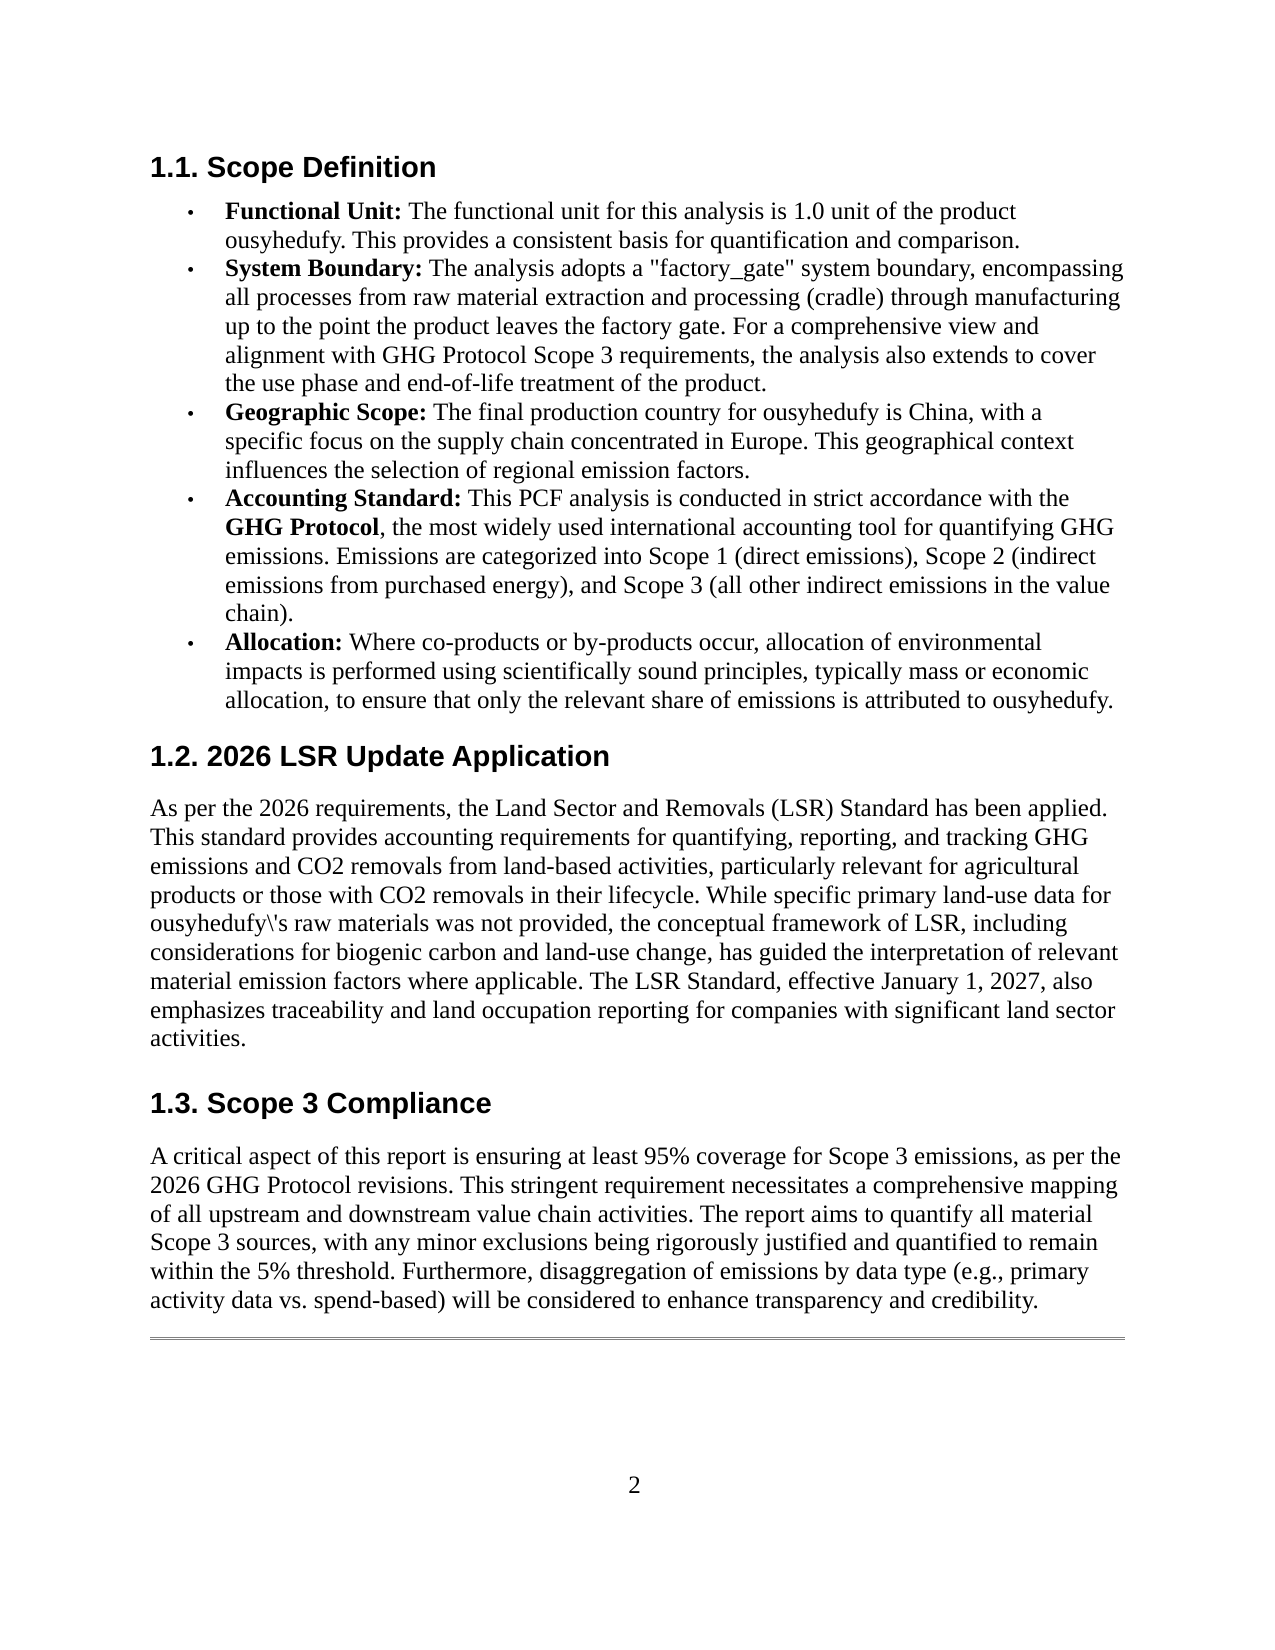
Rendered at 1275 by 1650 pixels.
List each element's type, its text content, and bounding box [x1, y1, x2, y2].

list Allocation: Where co-products or by-products occur, allocation of environmental impacts is performed using scientifically sound principles, typically mass or economic allocation, to ensure that only the relevant share of emissions is attributed to ousyhedufy. [187, 627, 1125, 713]
subtitle 1.2. 2026 LSR Update Application [150, 738, 1125, 772]
list System Boundary: The analysis adopts a "factory_gate" system boundary, encompassing all processes from raw material extraction and processing (cradle) through manufacturing up to the point the product leaves the factory gate. For a comprehensive view and alignment with GHG Protocol Scope 3 requirements, the analysis also extends to cover the use phase and end-of-life treatment of the product. [187, 253, 1125, 397]
subtitle 1.1. Scope Definition [150, 150, 1125, 183]
list Functional Unit: The functional unit for this analysis is 1.0 unit of the product ousyhedufy. This provides a consistent basis for quantification and comparison. [187, 196, 1125, 253]
list Accounting Standard: This PCF analysis is conducted in strict accordance with the GHG Protocol, the most widely used international accounting tool for quantifying GHG emissions. Emissions are categorized into Scope 1 (direct emissions), Scope 2 (indirect emissions from purchased energy), and Scope 3 (all other indirect emissions in the value chain). [187, 483, 1125, 627]
text As per the 2026 requirements, the Land Sector and Removals (LSR) Standard has been applied. This standard provides accounting requirements for quantifying, reporting, and tracking GHG emissions and CO2 removals from land-based activities, particularly relevant for agricultural products or those with CO2 removals in their lifecycle. While specific primary land-use data for ousyhedufy\'s raw materials was not provided, the conceptual framework of LSR, including considerations for biogenic carbon and land-use change, has guided the interpretation of relevant material emission factors where applicable. The LSR Standard, effective January 1, 2027, also emphasizes traceability and land occupation reporting for companies with significant land sector activities. [150, 793, 1125, 1052]
text A critical aspect of this report is ensuring at least 95% coverage for Scope 3 emissions, as per the 2026 GHG Protocol revisions. This stringent requirement necessitates a comprehensive mapping of all upstream and downstream value chain activities. The report aims to quantify all material Scope 3 sources, with any minor exclusions being rigorously justified and quantified to remain within the 5% threshold. Furthermore, disaggregation of emissions by data type (e.g., primary activity data vs. spend-based) will be considered to enhance transparency and credibility. [150, 1141, 1125, 1314]
subtitle 1.3. Scope 3 Compliance [150, 1086, 1125, 1120]
list Geographic Scope: The final production country for ousyhedufy is China, with a specific focus on the supply chain concentrated in Europe. This geographical context influences the selection of regional emission factors. [187, 397, 1125, 483]
